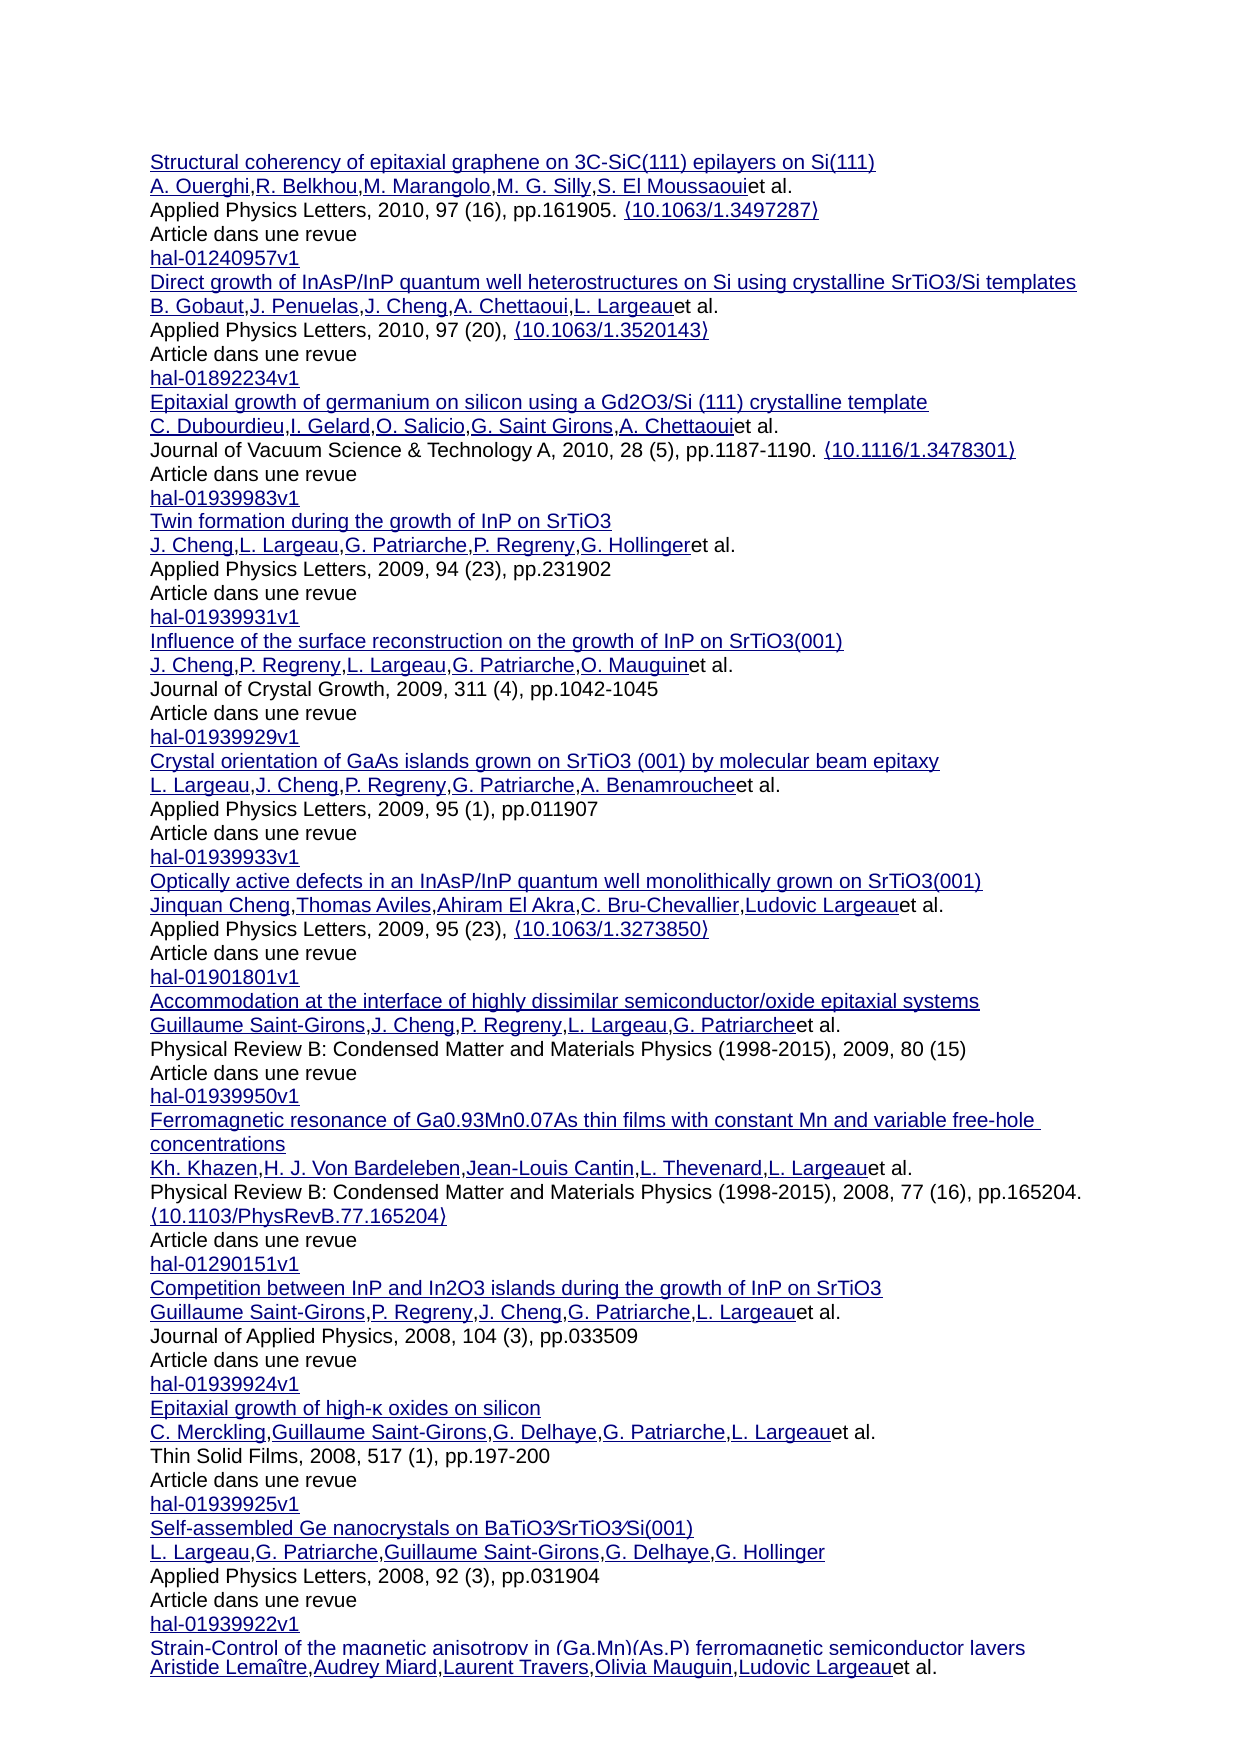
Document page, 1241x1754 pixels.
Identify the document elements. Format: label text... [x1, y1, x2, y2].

table_cell Direct growth of InAsP/InP quantum well heterostructures on Si using crystalline SrTiO3/Si templates B. Gobaut,J. Penuelas,J. Cheng,A. Chettaoui,L. Largeauet al. Applied Physics Letters, 2010, 97 (20), ⟨10.1063/1.3520143⟩ Article dans une revue hal-01892234v1 [150, 270, 1090, 389]
table_cell Ferromagnetic resonance of Ga0.93Mn0.07As thin films with constant Mn and variable free-hole concentrations Kh. Khazen,H. J. Von Bardeleben,Jean-Louis Cantin,L. Thevenard,L. Largeauet al. Physical Review B: Condensed Matter and Materials Physics (1998-2015), 2008, 77 (16), pp.165204. ⟨10.1103/PhysRevB.77.165204⟩ Article dans une revue hal-01290151v1 [150, 1108, 1090, 1276]
table_cell Structural coherency of epitaxial graphene on 3C-SiC(111) epilayers on Si(111) A. Ouerghi,R. Belkhou,M. Marangolo,M. G. Silly,S. El Moussaouiet al. Applied Physics Letters, 2010, 97 (16), pp.161905. ⟨10.1063/1.3497287⟩ Article dans une revue hal-01240957v1 [150, 150, 1090, 270]
table_cell Strain-Control of the magnetic anisotropy in (Ga,Mn)(As,P) ferromagnetic semiconductor layers Aristide Lemaître,Audrey Miard,Laurent Travers,Olivia Mauguin,Ludovic Largeauet al. [150, 1635, 1090, 1679]
table_cell Accommodation at the interface of highly dissimilar semiconductor/oxide epitaxial systems Guillaume Saint-Girons,J. Cheng,P. Regreny,L. Largeau,G. Patriarcheet al. Physical Review B: Condensed Matter and Materials Physics (1998-2015), 2009, 80 (15) Article dans une revue hal-01939950v1 [150, 989, 1090, 1108]
table_cell Self-assembled Ge nanocrystals on BaTiO3∕SrTiO3∕Si(001) L. Largeau,G. Patriarche,Guillaume Saint-Girons,G. Delhaye,G. Hollinger Applied Physics Letters, 2008, 92 (3), pp.031904 Article dans une revue hal-01939922v1 [150, 1516, 1090, 1635]
table_cell Epitaxial growth of high-κ oxides on silicon C. Merckling,Guillaume Saint-Girons,G. Delhaye,G. Patriarche,L. Largeauet al. Thin Solid Films, 2008, 517 (1), pp.197-200 Article dans une revue hal-01939925v1 [150, 1396, 1090, 1516]
table_cell Twin formation during the growth of InP on SrTiO3 J. Cheng,L. Largeau,G. Patriarche,P. Regreny,G. Hollingeret al. Applied Physics Letters, 2009, 94 (23), pp.231902 Article dans une revue hal-01939931v1 [150, 509, 1090, 629]
table_cell Optically active defects in an InAsP/InP quantum well monolithically grown on SrTiO3(001) Jinquan Cheng,Thomas Aviles,Ahiram El Akra,C. Bru-Chevallier,Ludovic Largeauet al. Applied Physics Letters, 2009, 95 (23), ⟨10.1063/1.3273850⟩ Article dans une revue hal-01901801v1 [150, 869, 1090, 988]
table_cell Crystal orientation of GaAs islands grown on SrTiO3 (001) by molecular beam epitaxy L. Largeau,J. Cheng,P. Regreny,G. Patriarche,A. Benamroucheet al. Applied Physics Letters, 2009, 95 (1), pp.011907 Article dans une revue hal-01939933v1 [150, 749, 1090, 869]
table_cell Influence of the surface reconstruction on the growth of InP on SrTiO3(001) J. Cheng,P. Regreny,L. Largeau,G. Patriarche,O. Mauguinet al. Journal of Crystal Growth, 2009, 311 (4), pp.1042-1045 Article dans une revue hal-01939929v1 [150, 629, 1090, 749]
table_cell Competition between InP and In2O3 islands during the growth of InP on SrTiO3 Guillaume Saint-Girons,P. Regreny,J. Cheng,G. Patriarche,L. Largeauet al. Journal of Applied Physics, 2008, 104 (3), pp.033509 Article dans une revue hal-01939924v1 [150, 1276, 1090, 1396]
table_cell Epitaxial growth of germanium on silicon using a Gd2O3/Si (111) crystalline template C. Dubourdieu,I. Gelard,O. Salicio,G. Saint Girons,A. Chettaouiet al. Journal of Vacuum Science & Technology A, 2010, 28 (5), pp.1187-1190. ⟨10.1116/1.3478301⟩ Article dans une revue hal-01939983v1 [150, 390, 1090, 509]
